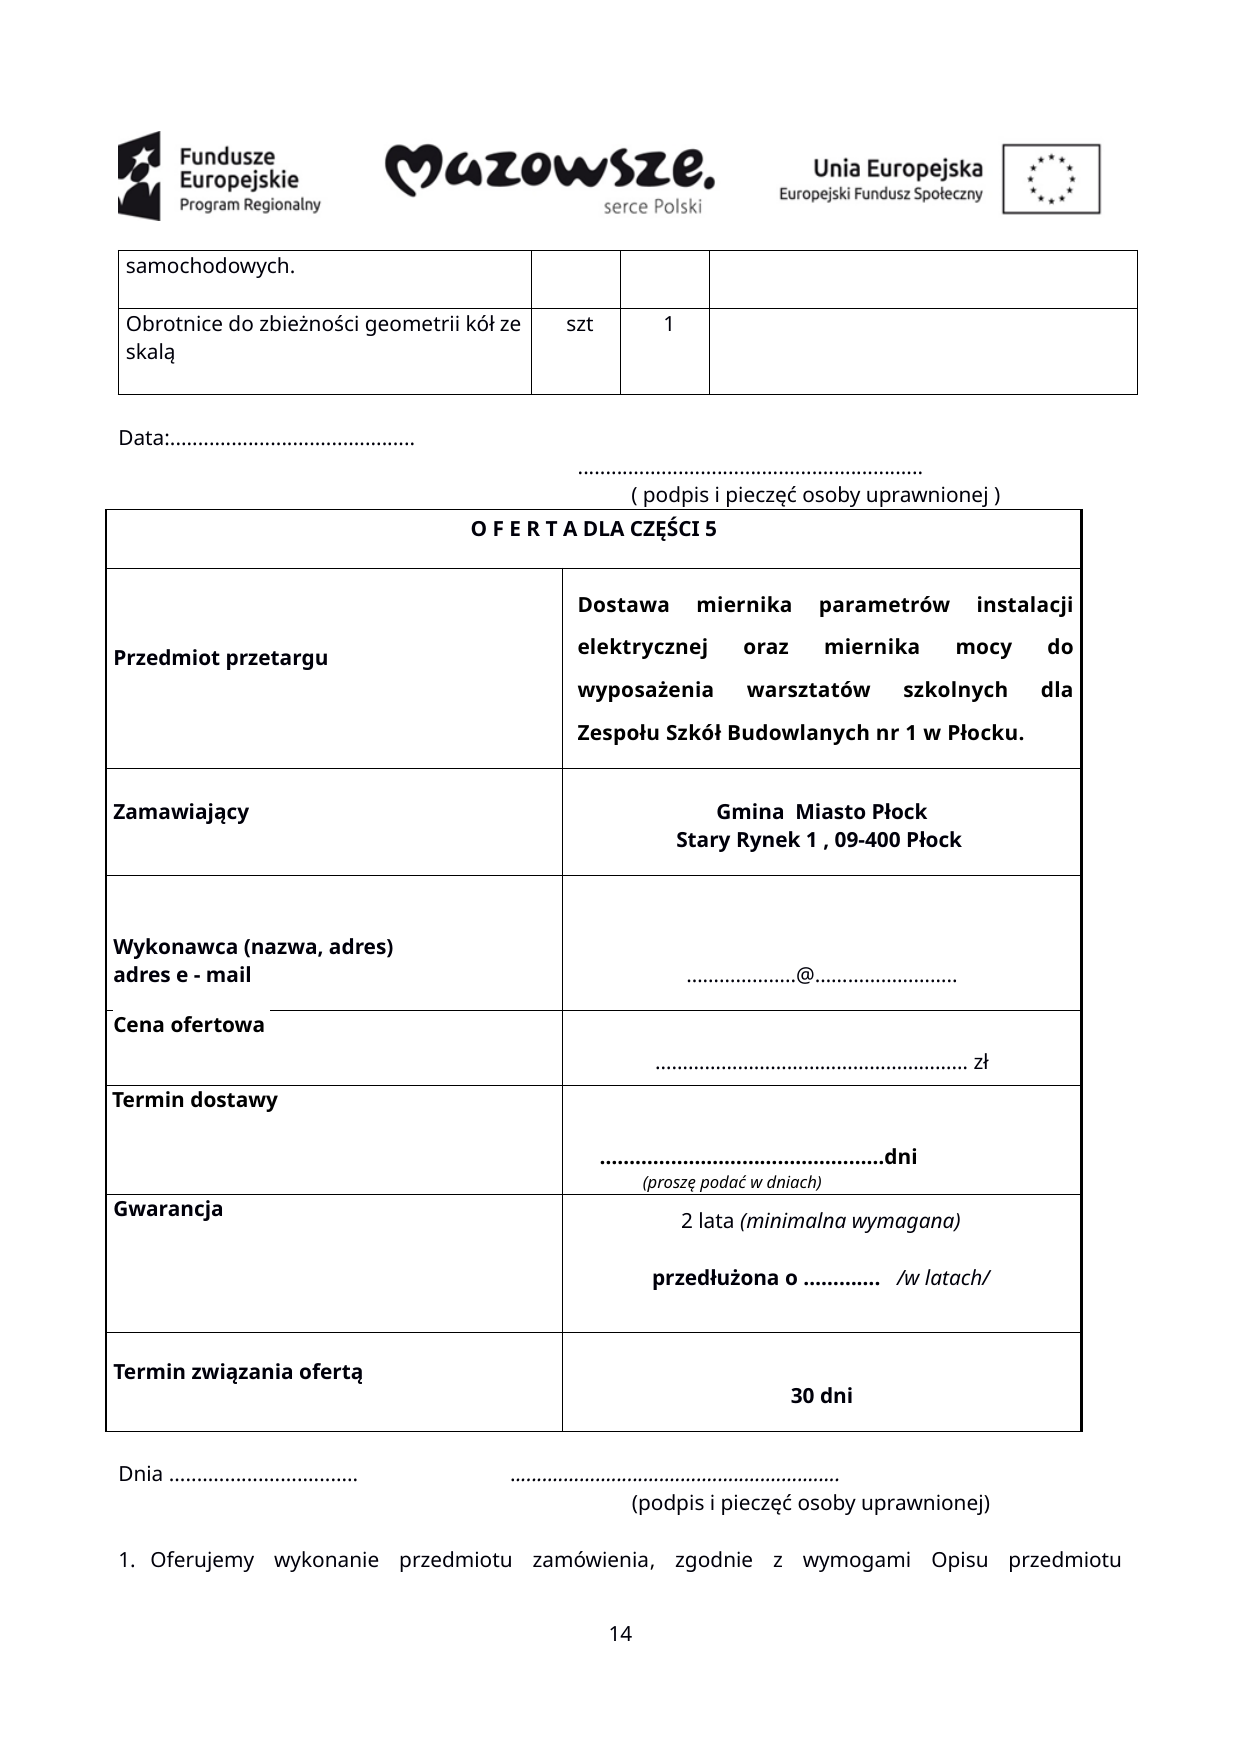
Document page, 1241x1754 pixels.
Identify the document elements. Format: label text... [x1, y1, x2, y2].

table_cell Dostawa miernika parametrów instalacji elektrycznej oraz miernika mocy do wyposażenia warsztatów szkolnych dla Zespołu Szkół Budowlanych nr 1 w Płocku. [563, 569, 1080, 768]
table_cell 2 lata (minimalna wymagana) przedłużona o …………. /w latach/ [563, 1195, 1080, 1332]
table_cell samochodowych. [119, 251, 531, 308]
table_cell Obrotnice do zbieżności geometrii kół ze skalą [119, 309, 531, 394]
text 1. Oferujemy wykonanie przedmiotu zamówienia, zgodnie z wymogami Opisu przedmiotu [118, 1545, 1122, 1573]
table_cell Cena ofertowa [107, 1011, 562, 1085]
table_cell Wykonawca (nazwa, adres) adres e - mail [107, 876, 562, 1009]
table_cell Zamawiający [107, 769, 562, 875]
picture [118, 131, 1105, 221]
text .............................................................. [118, 452, 1122, 480]
text ( podpis i pieczęć osoby uprawnionej ) [118, 480, 1122, 509]
table_cell 30 dni [563, 1333, 1080, 1431]
table_cell ………………..@…………………….. [563, 876, 1080, 1009]
table_header O F E R T A DLA CZĘŚCI 5 [107, 510, 1080, 567]
table_cell …………………………………………dni (proszę podać w dniach) [563, 1086, 1080, 1194]
table_cell ………………………………………………… zł [563, 1011, 1080, 1085]
text Dnia .................................. .............................................................. [118, 1459, 1122, 1488]
text (podpis i pieczęć osoby uprawnionej) [118, 1488, 1122, 1516]
table_cell [710, 309, 1137, 394]
table_cell 1 [621, 309, 709, 394]
table_cell Gmina Miasto Płock Stary Rynek 1 , 09-400 Płock [563, 769, 1080, 875]
table_cell [621, 251, 709, 308]
table_cell Termin związania ofertą [107, 1333, 562, 1431]
table_cell [710, 251, 1137, 308]
table_cell [532, 251, 620, 308]
table_cell Gwarancja [107, 1195, 562, 1332]
table_cell szt [532, 309, 620, 394]
table_cell Termin dostawy [107, 1086, 562, 1194]
text Data:............................................ [118, 423, 1122, 452]
table_cell Przedmiot przetargu [107, 569, 562, 768]
